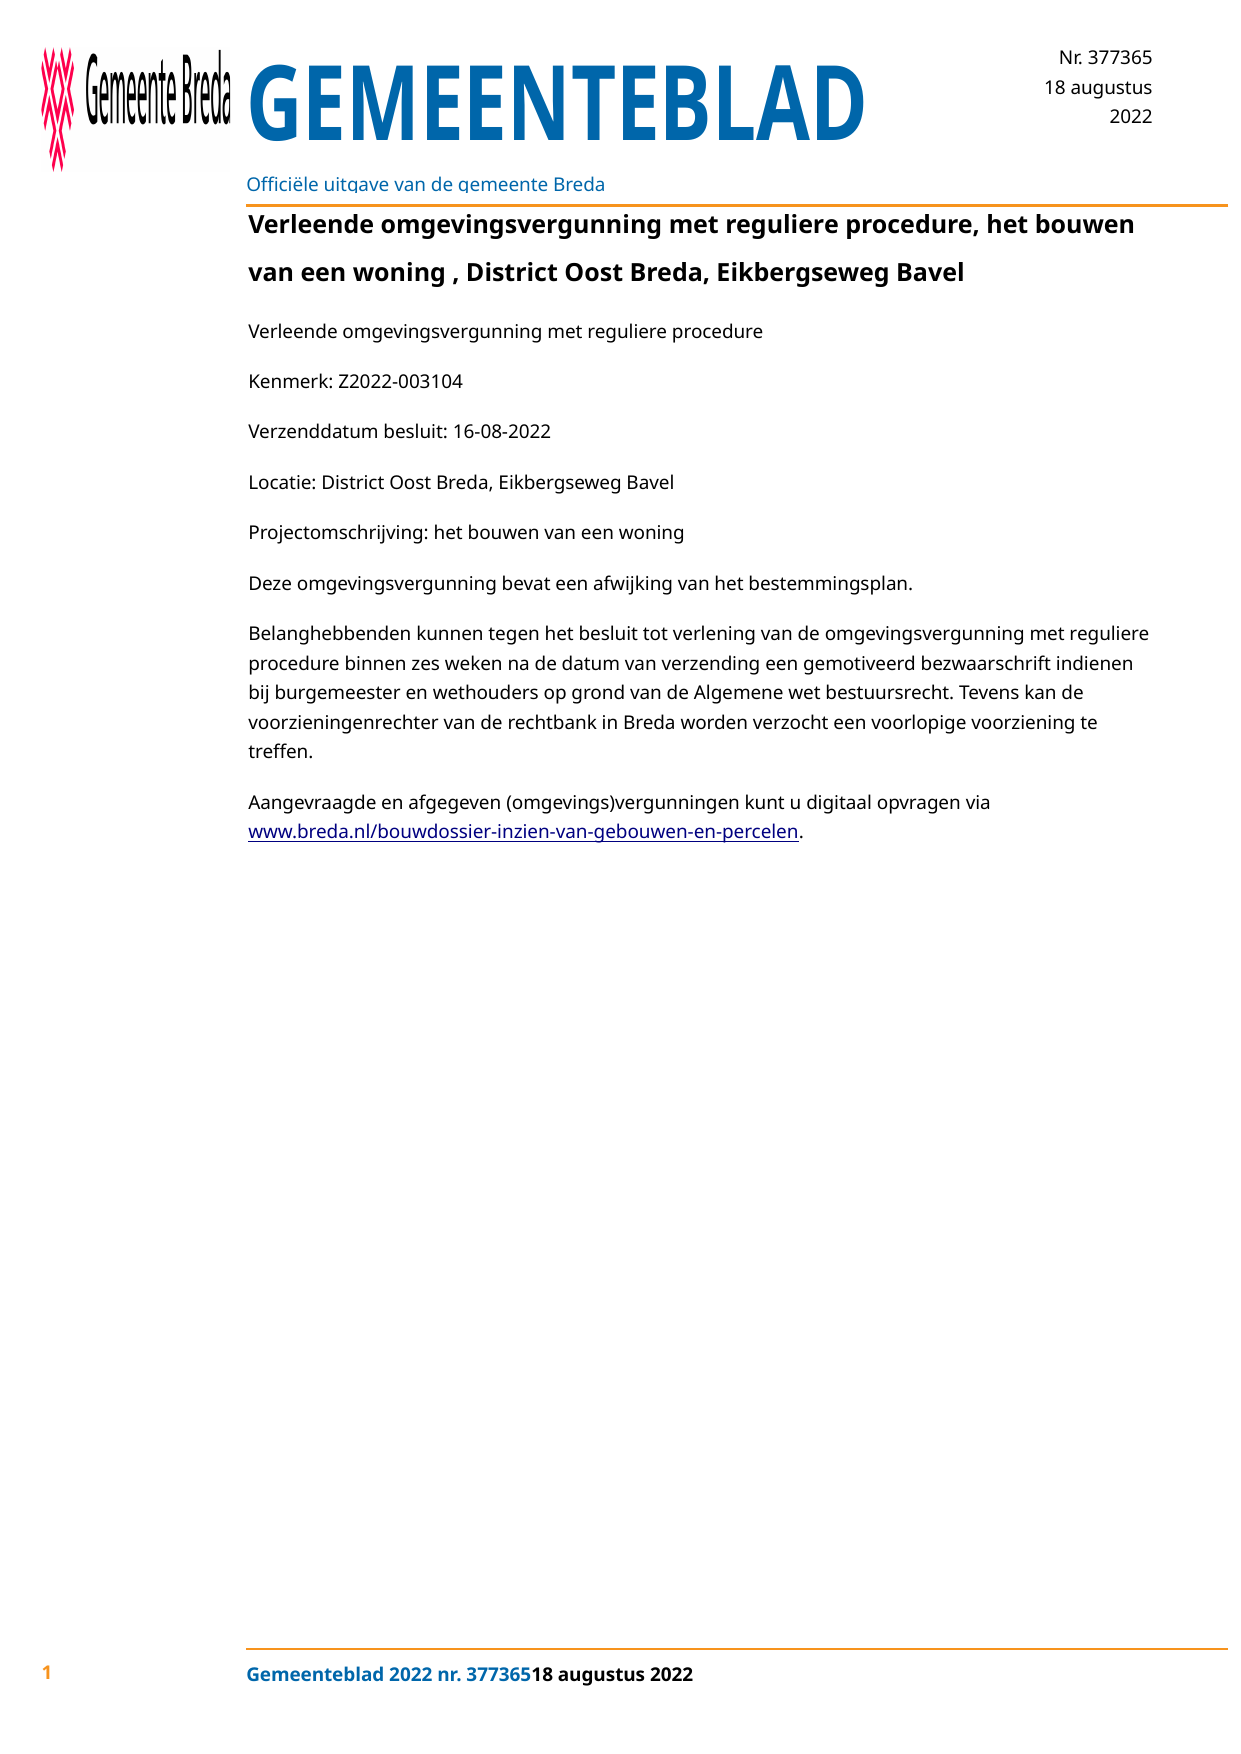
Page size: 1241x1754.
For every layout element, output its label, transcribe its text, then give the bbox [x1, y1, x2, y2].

text Verleende omgevingsvergunning met reguliere procedure [248, 318, 1152, 344]
picture [41, 47, 231, 172]
text Projectomschrijving: het bouwen van een woning [248, 519, 1152, 545]
text Verleende omgevingsvergunning met reguliere procedure, het bouwen van een woning , District Oost Breda, Eikbergseweg Bavel [248, 207, 1152, 288]
text Kenmerk: Z2022-003104 [248, 368, 1152, 394]
text Verzenddatum besluit: 16-08-2022 [248, 419, 1152, 444]
text Locatie: District Oost Breda, Eikbergseweg Bavel [248, 469, 1152, 495]
text Deze omgevingsvergunning bevat een afwijking van het bestemmingsplan. [248, 570, 1152, 596]
text Belanghebbenden kunnen tegen het besluit tot verlening van de omgevingsvergunning met reguliere procedure binnen zes weken na de datum van verzending een gemotiveerd bezwaarschrift indienen bij burgemeester en wethouders op grond van de Algemene wet bestuursrecht. Tevens kan de voorzieningenrechter van de rechtbank in Breda worden verzocht een voorlopige voorziening te treffen. [248, 620, 1152, 764]
text Aangevraagde en afgegeven (omgevings)vergunningen kunt u digitaal opvragen via www.breda.nl/bouwdossier-inzien-van-gebouwen-en-percelen. [248, 789, 1152, 844]
